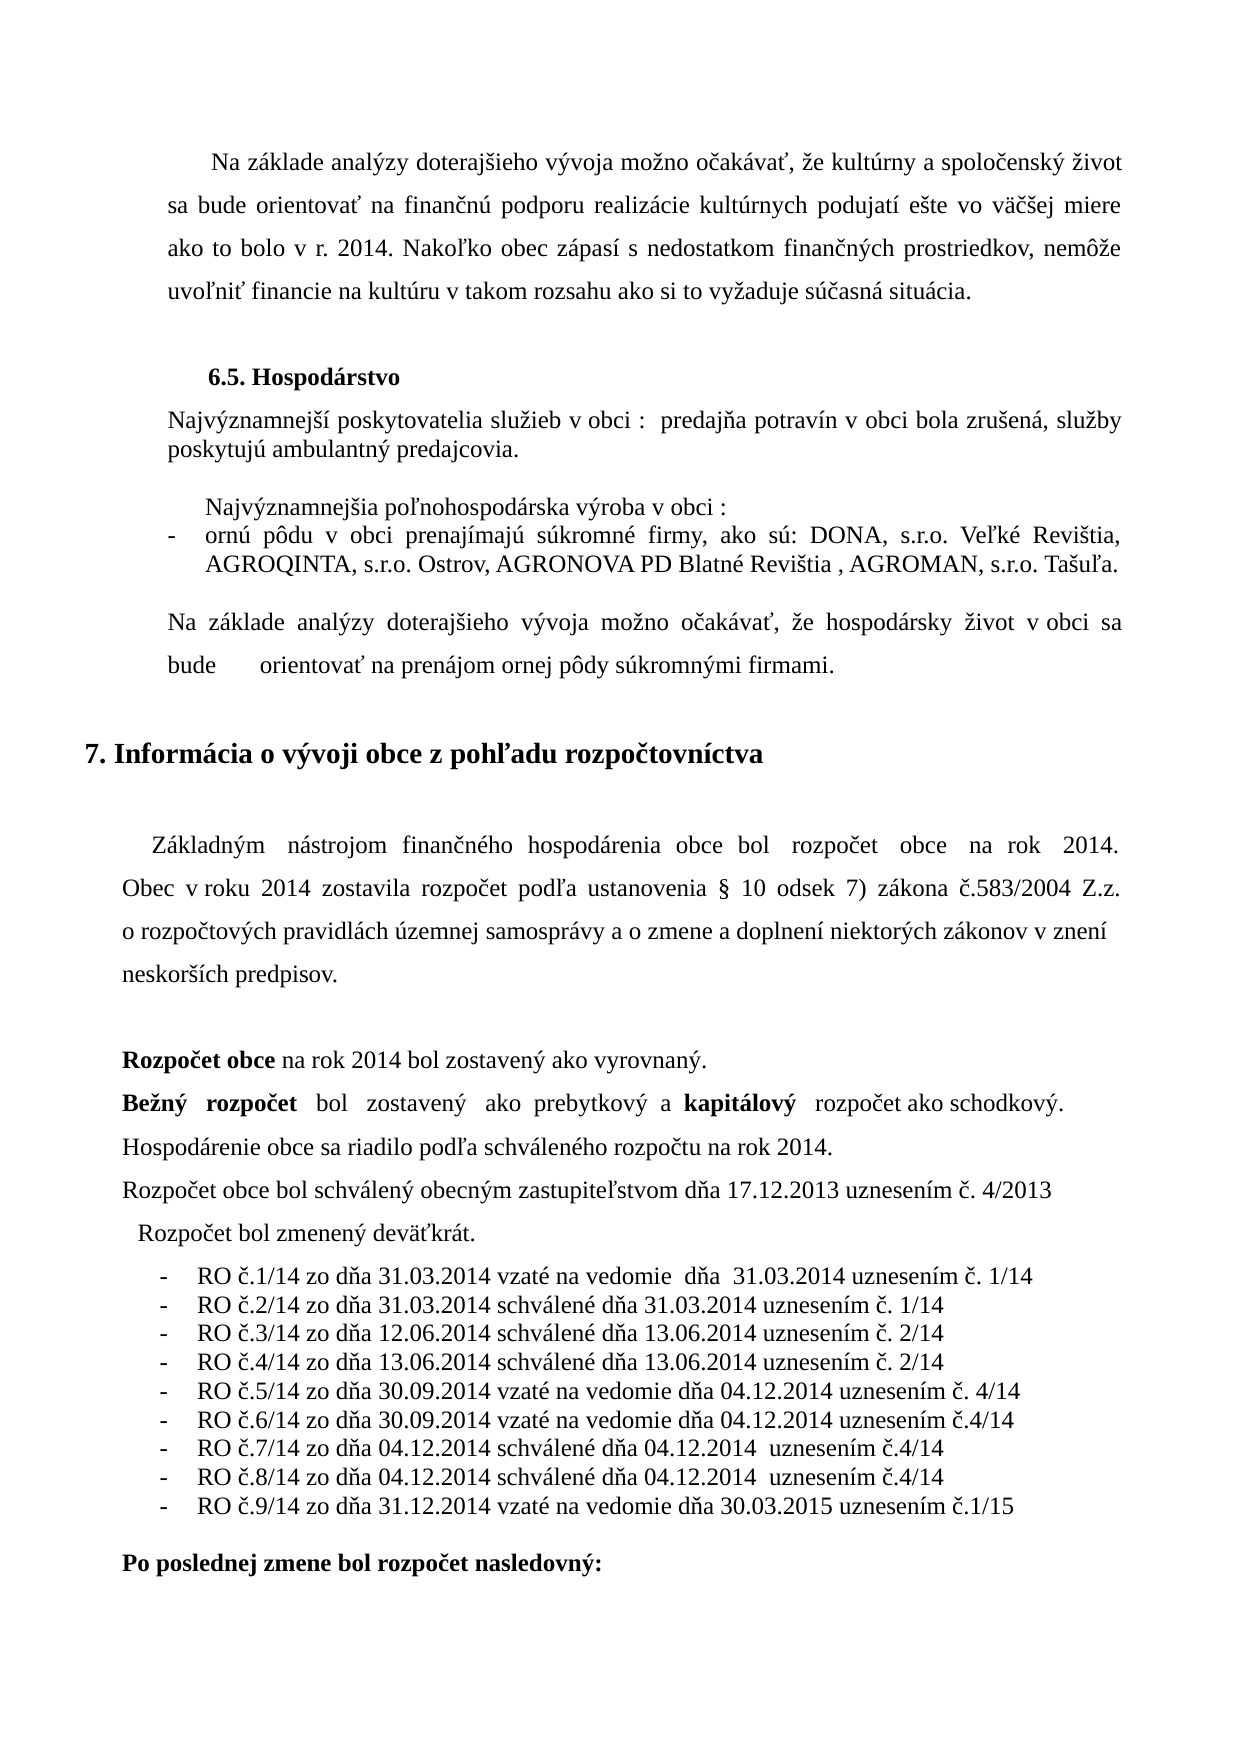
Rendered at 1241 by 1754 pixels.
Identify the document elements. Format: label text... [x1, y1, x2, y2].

list RO č.7/14 zo dňa 04.12.2014 schválené dňa 04.12.2014 uznesením č.4/14 [159, 1433, 1122, 1462]
text Bežný rozpočet bol zostavený ako prebytkový a kapitálový rozpočet ako schodkový. [122, 1088, 1122, 1117]
text Rozpočet obce na rok 2014 bol zostavený ako vyrovnaný. [122, 1045, 1122, 1074]
text Základným nástrojom finančného hospodárenia obce bol rozpočet obce na rok 2014. Obec v roku 2014 zostavila rozpočet podľa ustanovenia § 10 odsek 7) zákona č.583/2004 Z.z. o rozpočtových pravidlách územnej samosprávy a o zmene a doplnení niektorých zákonov v znení [122, 830, 1122, 945]
text Po poslednej zmene bol rozpočet nasledovný: [122, 1548, 1122, 1577]
text Na základe analýzy doterajšieho vývoja možno očakávať, že kultúrny a spoločenský život sa bude orientovať na finančnú podporu realizácie kultúrnych podujatí ešte vo väčšej miere ako to bolo v r. 2014. Nakoľko obec zápasí s nedostatkom finančných prostriedkov, nemôže uvoľniť financie na kultúru v takom rozsahu ako si to vyžaduje súčasná situácia. [167, 147, 1122, 305]
text Najvýznamnejší poskytovatelia služieb v obci : predajňa potravín v obci bola zrušená, služby poskytujú ambulantný predajcovia. [167, 406, 1122, 463]
list ornú pôdu v obci prenajímajú súkromné firmy, ako sú: DONA, s.r.o. Veľké Revištia, AGROQINTA, s.r.o. Ostrov, AGRONOVA PD Blatné Revištia , AGROMAN, s.r.o. Tašuľa. [167, 521, 1122, 578]
text Hospodárenie obce sa riadilo podľa schváleného rozpočtu na rok 2014. [122, 1132, 1122, 1160]
list RO č.2/14 zo dňa 31.03.2014 schválené dňa 31.03.2014 uznesením č. 1/14 [159, 1290, 1122, 1318]
list RO č.8/14 zo dňa 04.12.2014 schválené dňa 04.12.2014 uznesením č.4/14 [159, 1462, 1122, 1491]
text 7. Informácia o vývoji obce z pohľadu rozpočtovníctva [84, 736, 1122, 770]
list RO č.4/14 zo dňa 13.06.2014 schválené dňa 13.06.2014 uznesením č. 2/14 [159, 1347, 1122, 1376]
text 6.5. Hospodárstvo [158, 362, 1122, 391]
list RO č.1/14 zo dňa 31.03.2014 vzaté na vedomie dňa 31.03.2014 uznesením č. 1/14 [159, 1261, 1122, 1290]
list RO č.9/14 zo dňa 31.12.2014 vzaté na vedomie dňa 30.03.2015 uznesením č.1/15 [159, 1491, 1122, 1520]
text neskorších predpisov. [122, 959, 1122, 988]
text Na základe analýzy doterajšieho vývoja možno očakávať, že hospodársky život v obci sa bude orientovať na prenájom ornej pôdy súkromnými firmami. [167, 607, 1122, 679]
list RO č.3/14 zo dňa 12.06.2014 schválené dňa 13.06.2014 uznesením č. 2/14 [159, 1318, 1122, 1347]
text Rozpočet bol zmenený deväťkrát. [137, 1218, 1122, 1247]
text Rozpočet obce bol schválený obecným zastupiteľstvom dňa 17.12.2013 uznesením č. 4/2013 [122, 1175, 1122, 1203]
list RO č.5/14 zo dňa 30.09.2014 vzaté na vedomie dňa 04.12.2014 uznesením č. 4/14 [159, 1376, 1122, 1405]
text Najvýznamnejšia poľnohospodárska výroba v obci : [205, 492, 1122, 521]
list RO č.6/14 zo dňa 30.09.2014 vzaté na vedomie dňa 04.12.2014 uznesením č.4/14 [159, 1405, 1122, 1433]
